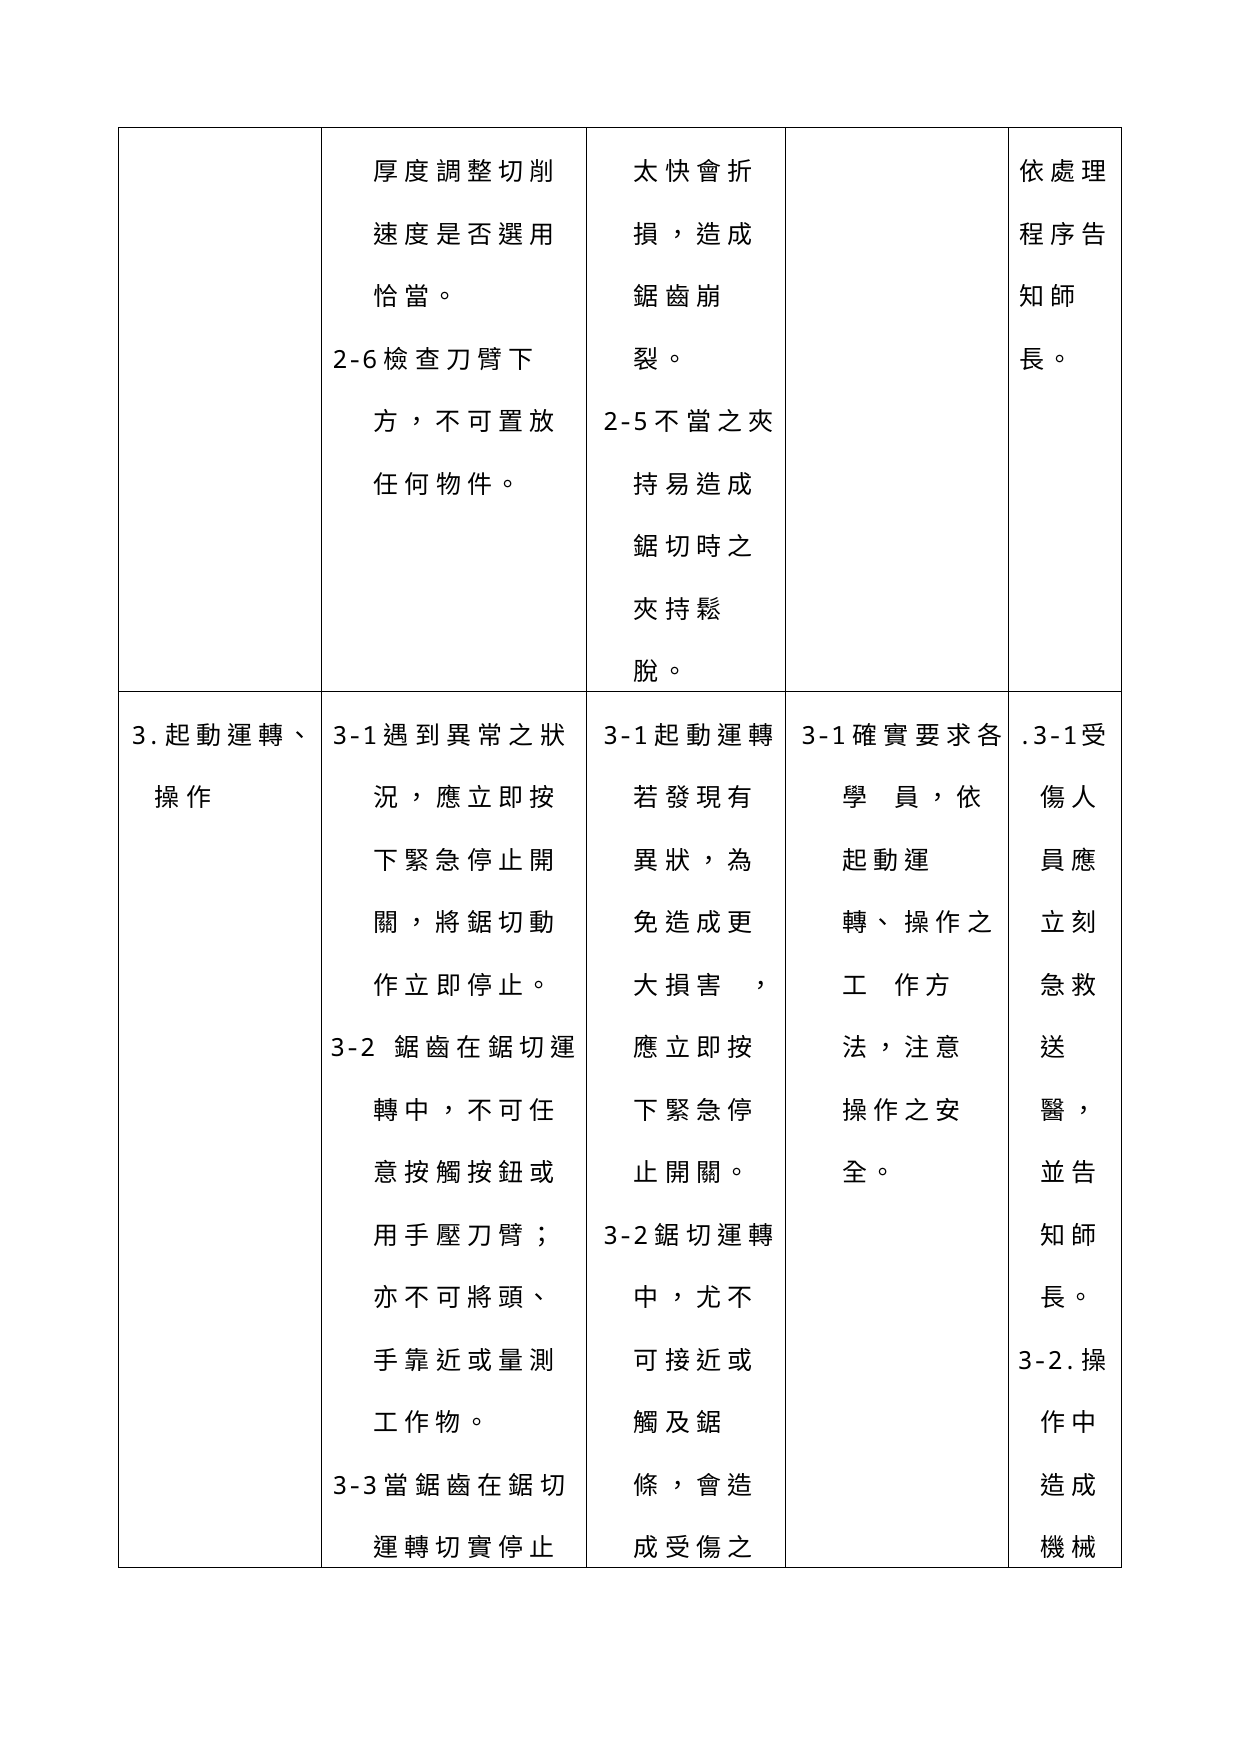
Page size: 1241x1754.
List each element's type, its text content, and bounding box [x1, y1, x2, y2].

table_cell 3-1起動運轉若發現有異狀，為免造成更大損害 ，應立即按下緊急停止開關。 3-2鋸切運轉中，尤不可接近或觸及鋸條，會造成受傷之 [587, 692, 785, 1567]
table_cell [119, 128, 321, 691]
table_cell 3.起動運轉、操作 [119, 692, 321, 1567]
table_cell 厚度調整切削速度是否選用恰當。 2-6檢查刀臂下方，不可置放任何物件。 [322, 128, 586, 691]
table_cell [786, 128, 1008, 691]
table_cell 太快會折損，造成鋸齒崩裂。 2-5不當之夾持易造成鋸切時之夾持鬆脫。 [587, 128, 785, 691]
table_cell .3-1受傷人員應 立刻急救送醫，並告知師 長。 3-2.操作中造成 機械 [1009, 692, 1121, 1567]
table_cell 依處理程序告知師長。 [1009, 128, 1121, 691]
table_cell 3-1確實要求各學 員，依起動運 轉、操作之工 作方法，注意 操作之安全。 [786, 692, 1008, 1567]
table_cell 3-1遇到異常之狀況，應立即按下緊急停止開關，將鋸切動 作立即停止。 3-2 鋸齒在鋸切運轉中，不可任意按觸按鈕或用手壓刀臂； 亦不可將頭、手靠近或量測 工作物。 3-3當鋸齒在鋸切運轉切實停止 [322, 692, 586, 1567]
